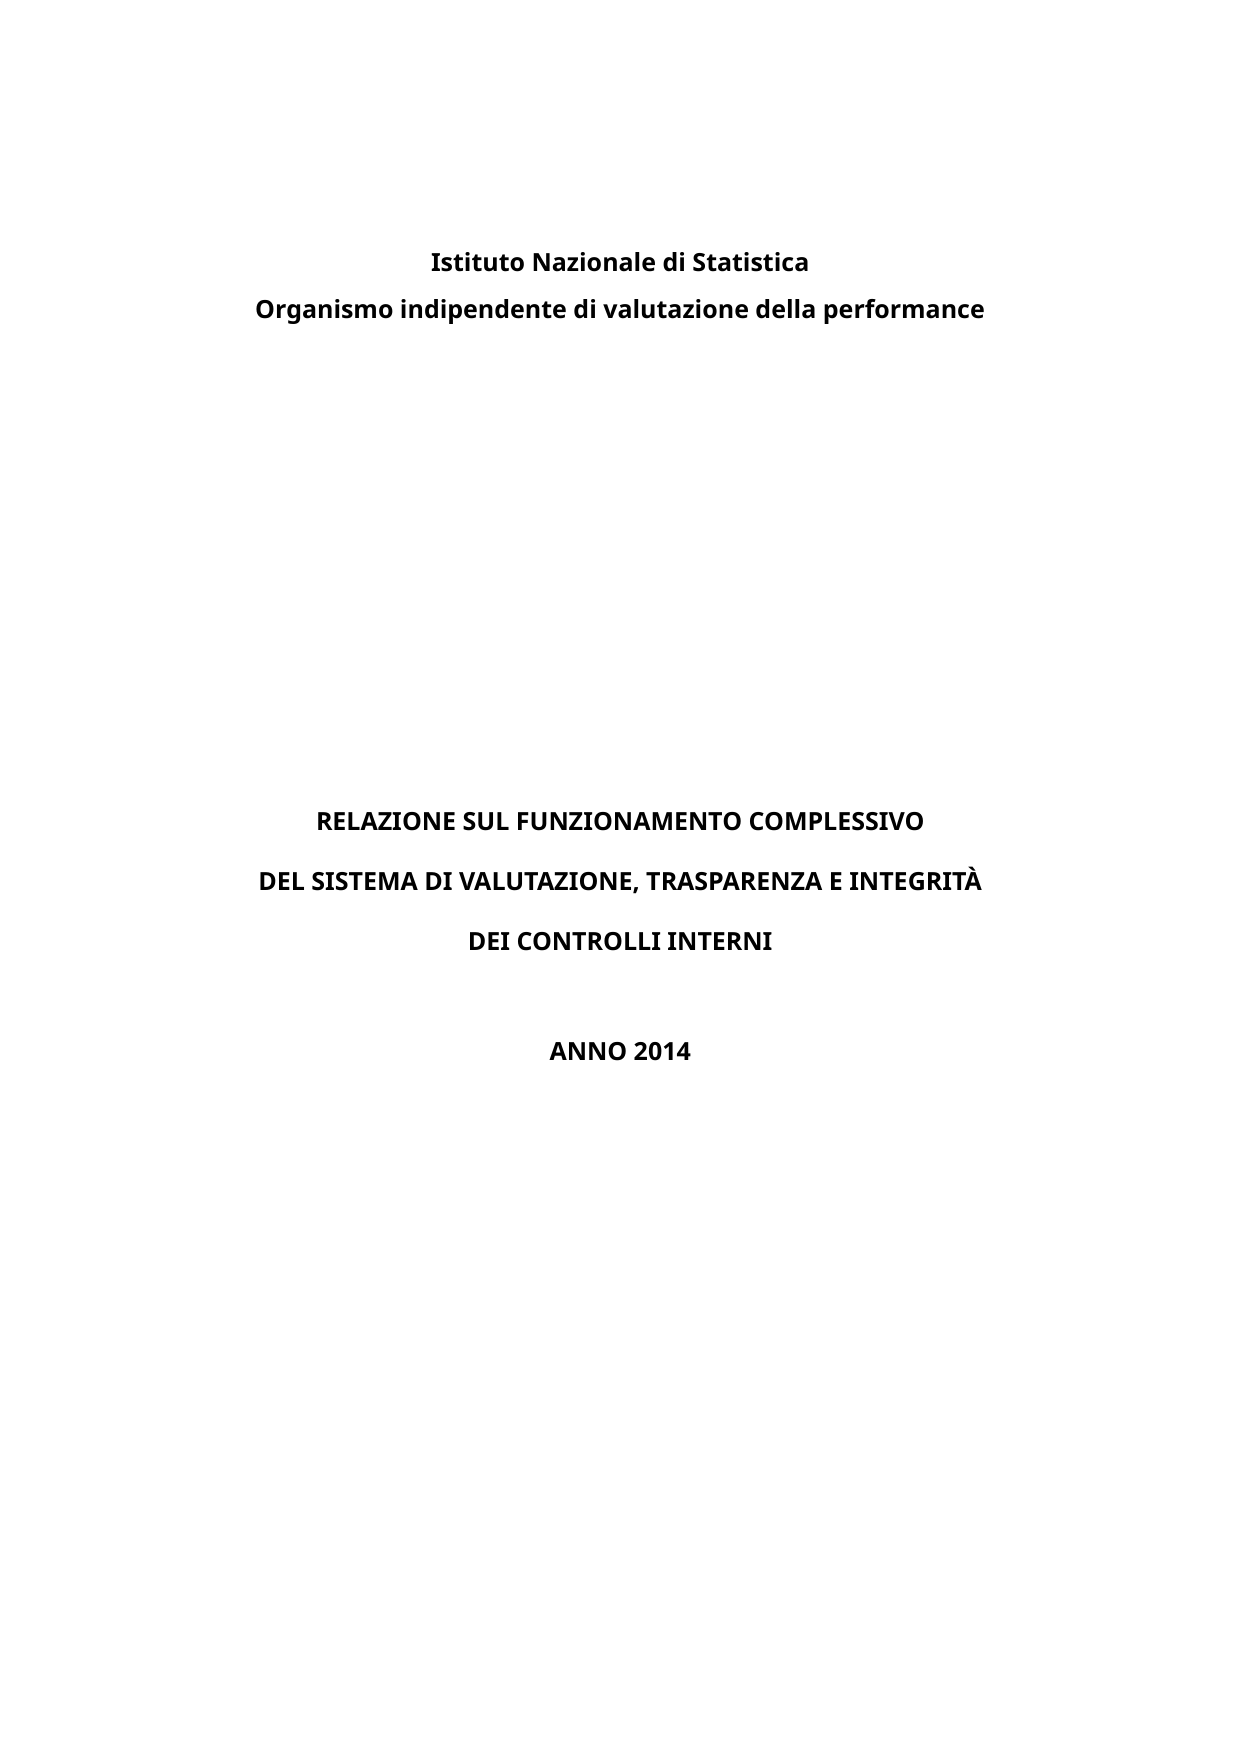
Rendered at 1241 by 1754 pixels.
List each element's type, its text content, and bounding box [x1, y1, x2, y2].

text Istituto Nazionale di Statistica [177, 245, 1063, 279]
text DEL SISTEMA DI VALUTAZIONE, TRASPARENZA E INTEGRITÀ [177, 863, 1063, 897]
text DEI CONTROLLI INTERNI [177, 923, 1063, 957]
text RELAZIONE SUL FUNZIONAMENTO COMPLESSIVO [177, 803, 1063, 837]
text ANNO 2014 [177, 1033, 1063, 1067]
text Organismo indipendente di valutazione della performance [177, 292, 1063, 326]
